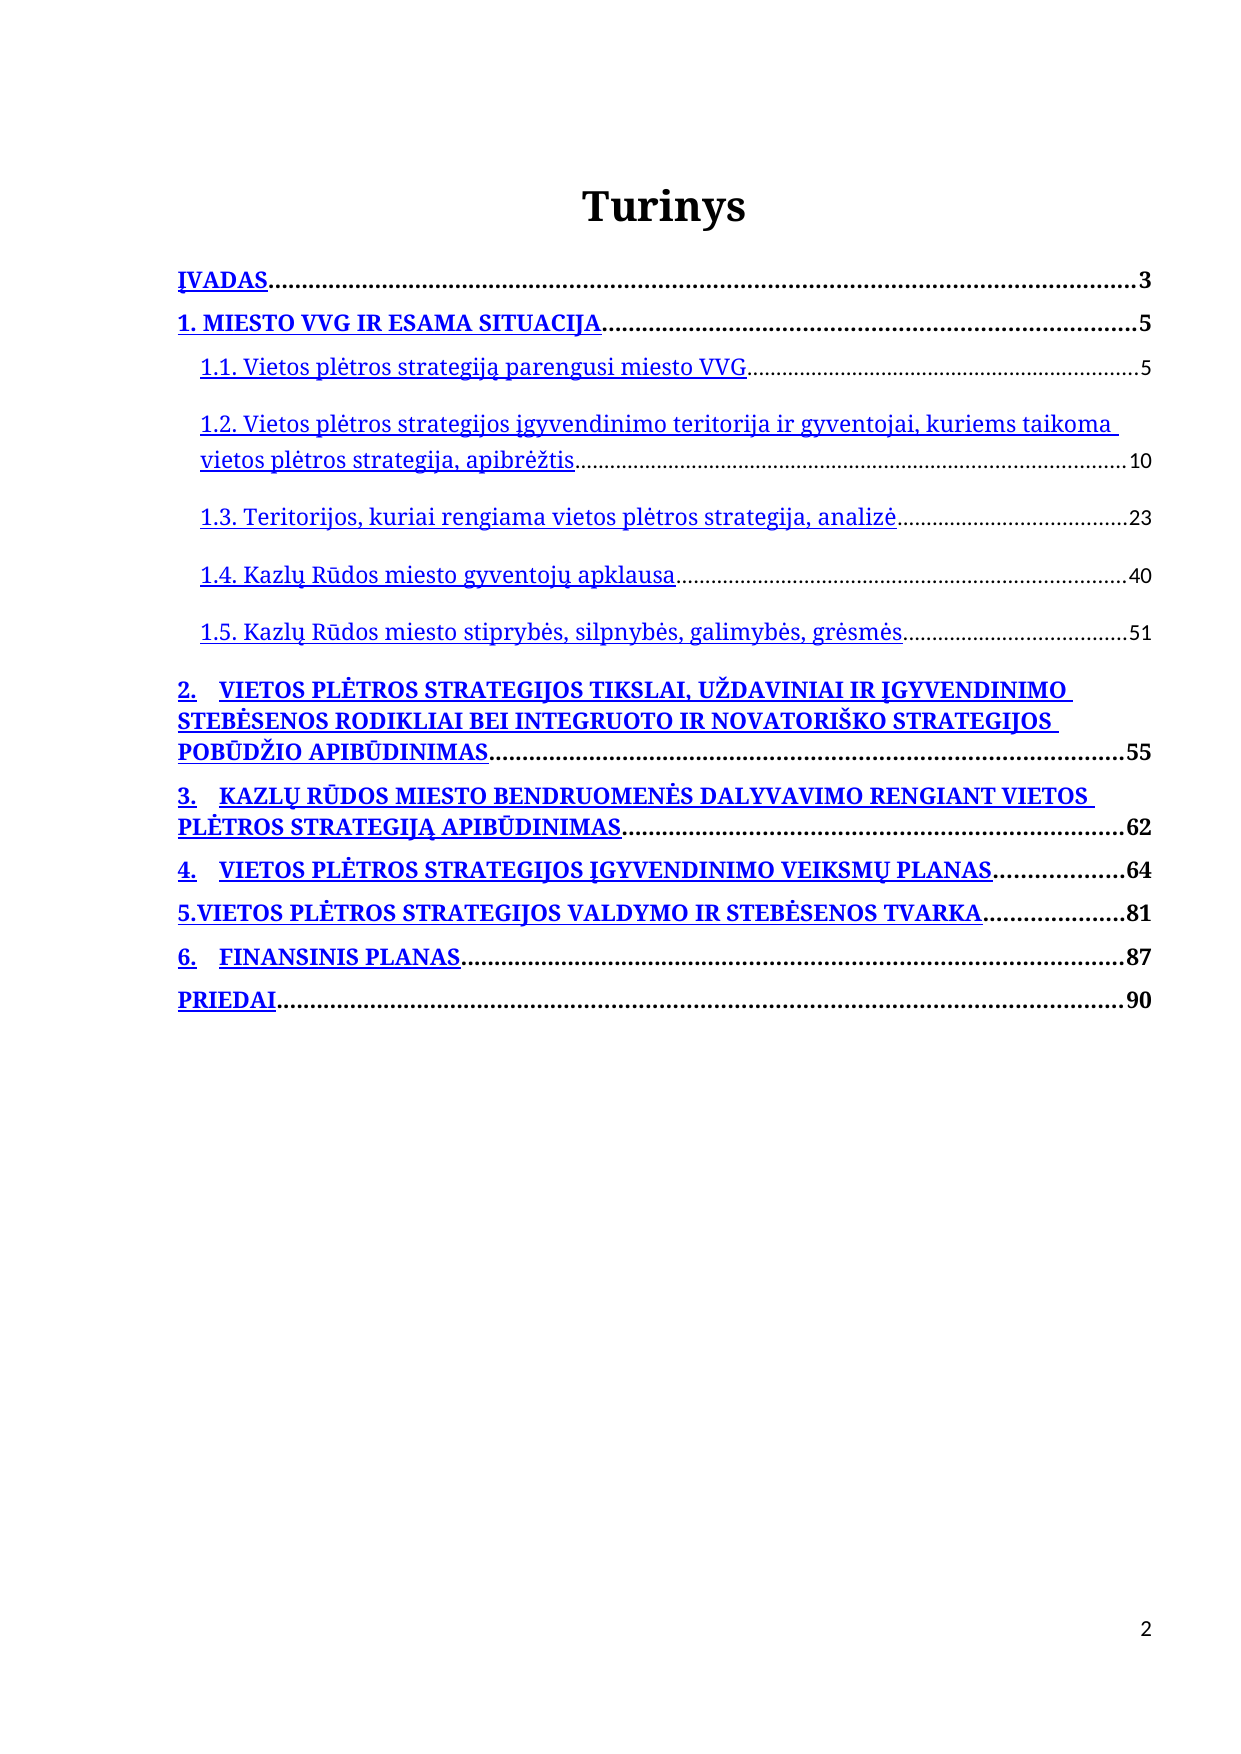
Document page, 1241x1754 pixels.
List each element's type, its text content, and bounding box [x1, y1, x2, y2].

text 1.2. Vietos plėtros strategijos įgyvendinimo teritorija ir gyventojai, kuriems taikoma vietos plėtros strategija, apibrėžtis 10 [200, 408, 1152, 475]
text 1.1. Vietos plėtros strategiją parengusi miesto VVG 5 [200, 350, 1152, 382]
text 6. FINANSINIS PLANAS 87 [177, 941, 1152, 972]
text 2. VIETOS PLĖTROS STRATEGIJOS TIKSLAI, UŽDAVINIAI IR ĮGYVENDINIMO STEBĖSENOS RODIKLIAI BEI INTEGRUOTO IR NOVATORIŠKO STRATEGIJOS POBŪDŽIO APIBŪDINIMAS 55 [177, 674, 1152, 768]
text 1. MIESTO VVG IR ESAMA SITUACIJA 5 [177, 307, 1152, 338]
text 1.3. Teritorijos, kuriai rengiama vietos plėtros strategija, analizė 23 [200, 501, 1152, 533]
text PRIEDAI 90 [177, 984, 1152, 1015]
text 5.VIETOS PLĖTROS STRATEGIJOS VALDYMO IR STEBĖSENOS TVARKA 81 [177, 897, 1152, 928]
text Turinys [177, 177, 1152, 234]
text 3. KAZLŲ RŪDOS MIESTO BENDRUOMENĖS DALYVAVIMO RENGIANT VIETOS PLĖTROS STRATEGIJĄ APIBŪDINIMAS 62 [177, 779, 1152, 842]
text 1.5. Kazlų Rūdos miesto stiprybės, silpnybės, galimybės, grėsmės 51 [200, 616, 1152, 648]
text 1.4. Kazlų Rūdos miesto gyventojų apklausa 40 [200, 559, 1152, 590]
text ĮVADAS 3 [177, 264, 1152, 295]
text 4. VIETOS PLĖTROS STRATEGIJOS ĮGYVENDINIMO VEIKSMŲ PLANAS 64 [177, 854, 1152, 885]
